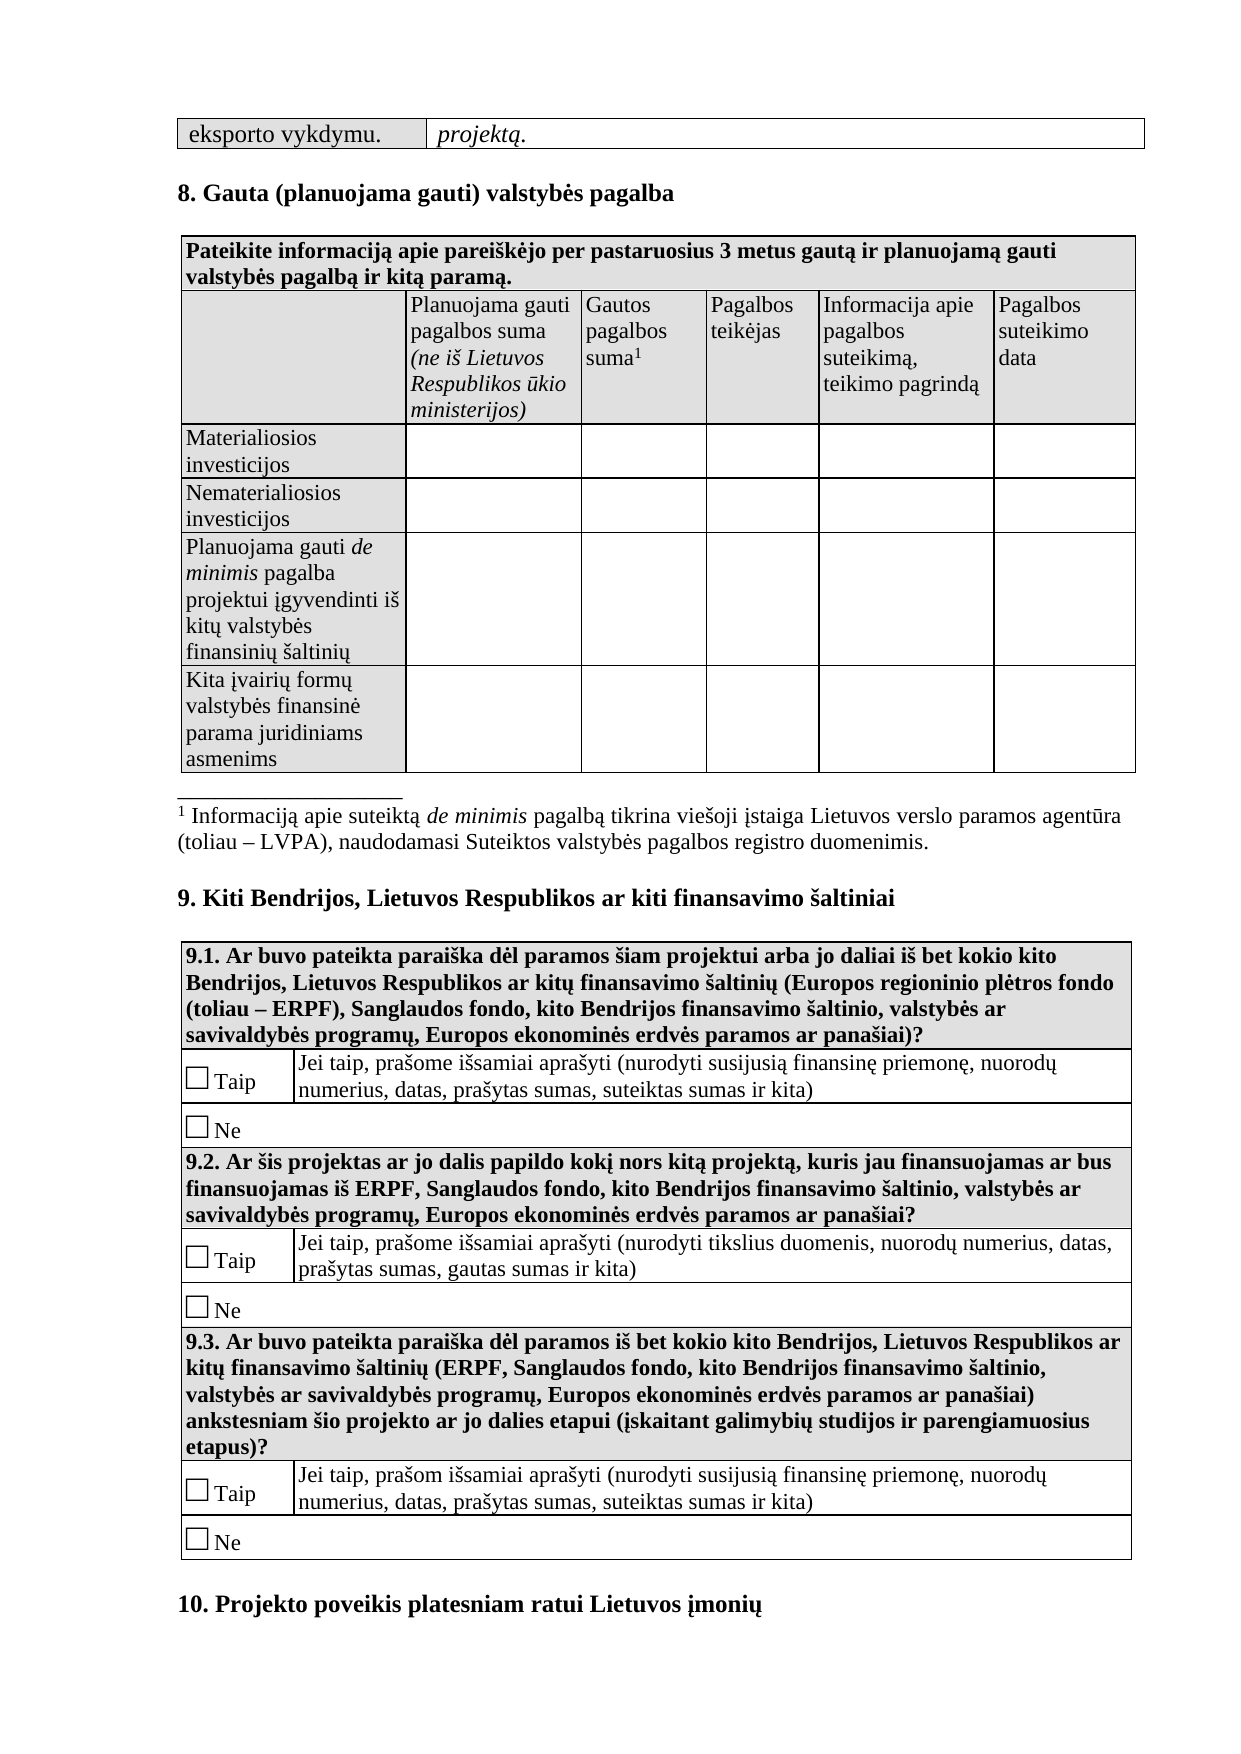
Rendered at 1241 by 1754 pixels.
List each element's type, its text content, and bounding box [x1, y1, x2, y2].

table_cell Planuojama gauti pagalbos suma (ne iš Lietuvos Respublikos ūkio ministerijos) [407, 291, 581, 423]
table_cell [995, 479, 1135, 531]
table_cell [707, 533, 818, 665]
table_cell □ Ne [182, 1283, 1131, 1326]
table_cell Jei taip, prašome išsamiai aprašyti (nurodyti susijusią finansinę priemonę, nuorodų numerius, datas, prašytas sumas, suteiktas sumas ir kita) [295, 1050, 1131, 1102]
table_header Pateikite informaciją apie pareiškėjo per pastaruosius 3 metus gautą ir planuojamą gauti valstybės pagalbą ir kitą paramą. [182, 237, 1135, 289]
table_cell [995, 666, 1135, 772]
table_cell 9.2. Ar šis projektas ar jo dalis papildo kokį nors kitą projektą, kuris jau finansuojamas ar bus finansuojamas iš ERPF, Sanglaudos fondo, kito Bendrijos finansavimo šaltinio, valstybės ar savivaldybės programų, Europos ekonominės erdvės paramos ar panašiai? [182, 1148, 1131, 1227]
text 8. Gauta (planuojama gauti) valstybės pagalba [177, 178, 1122, 206]
table_cell [995, 425, 1135, 477]
text __________________ [177, 773, 1122, 802]
table_cell Gautos pagalbos suma1 [582, 291, 706, 423]
table_cell Pagalbos teikėjas [707, 291, 818, 423]
table_cell [582, 425, 706, 477]
table_cell Informacija apie pagalbos suteikimą, teikimo pagrindą [820, 291, 993, 423]
table_cell Planuojama gauti de minimis pagalba projektui įgyvendinti iš kitų valstybės finansinių šaltinių [182, 533, 405, 665]
table_cell □ Taip [182, 1461, 293, 1514]
text 1 Informaciją apie suteiktą de minimis pagalbą tikrina viešoji įstaiga Lietuvos verslo paramos agentūra (toliau – LVPA), naudodamasi Suteiktos valstybės pagalbos registro duomenimis. [177, 802, 1122, 855]
table_cell [182, 291, 405, 423]
table_cell Nematerialiosios investicijos [182, 479, 405, 531]
table_cell □ Taip [182, 1229, 293, 1282]
table_cell [820, 666, 993, 772]
table_cell [407, 479, 581, 531]
table_cell Pagalbos suteikimo data [995, 291, 1135, 423]
table_cell [707, 666, 818, 772]
table_cell Jei taip, prašome išsamiai aprašyti (nurodyti tikslius duomenis, nuorodų numerius, datas, prašytas sumas, gautas sumas ir kita) [295, 1229, 1131, 1282]
table_cell [820, 479, 993, 531]
text 9. Kiti Bendrijos, Lietuvos Respublikos ar kiti finansavimo šaltiniai [177, 883, 1122, 912]
table_cell Jei taip, prašom išsamiai aprašyti (nurodyti susijusią finansinę priemonę, nuorodų numerius, datas, prašytas sumas, suteiktas sumas ir kita) [295, 1461, 1131, 1514]
text 10. Projekto poveikis platesniam ratui Lietuvos įmonių [177, 1589, 1122, 1618]
table_cell [407, 533, 581, 665]
table_cell 9.3. Ar buvo pateikta paraiška dėl paramos iš bet kokio kito Bendrijos, Lietuvos Respublikos ar kitų finansavimo šaltinių (ERPF, Sanglaudos fondo, kito Bendrijos finansavimo šaltinio, valstybės ar savivaldybės programų, Europos ekonominės erdvės paramos ar panašiai) ankstesniam šio projekto ar jo dalies etapui (įskaitant galimybių studijos ir parengiamuosius etapus)? [182, 1328, 1131, 1460]
table_cell [707, 479, 818, 531]
table_cell Kita įvairių formų valstybės finansinė parama juridiniams asmenims [182, 666, 405, 772]
table_cell [582, 533, 706, 665]
table_cell [582, 666, 706, 772]
table_cell [582, 479, 706, 531]
table_cell □ Ne [182, 1104, 1131, 1147]
table_cell projektą. [427, 119, 1144, 148]
table_cell □ Ne [182, 1516, 1131, 1559]
table_cell Materialiosios investicijos [182, 425, 405, 477]
table_cell [407, 666, 581, 772]
table_cell [407, 425, 581, 477]
table_cell [820, 533, 993, 665]
table_header 9.1. Ar buvo pateikta paraiška dėl paramos šiam projektui arba jo daliai iš bet kokio kito Bendrijos, Lietuvos Respublikos ar kitų finansavimo šaltinių (Europos regioninio plėtros fondo (toliau – ERPF), Sanglaudos fondo, kito Bendrijos finansavimo šaltinio, valstybės ar savivaldybės programų, Europos ekonominės erdvės paramos ar panašiai)? [182, 943, 1131, 1048]
table_cell [820, 425, 993, 477]
table_cell □ Taip [182, 1050, 293, 1102]
table_cell [707, 425, 818, 477]
table_cell [995, 533, 1135, 665]
table_cell eksporto vykdymu. [178, 119, 426, 148]
